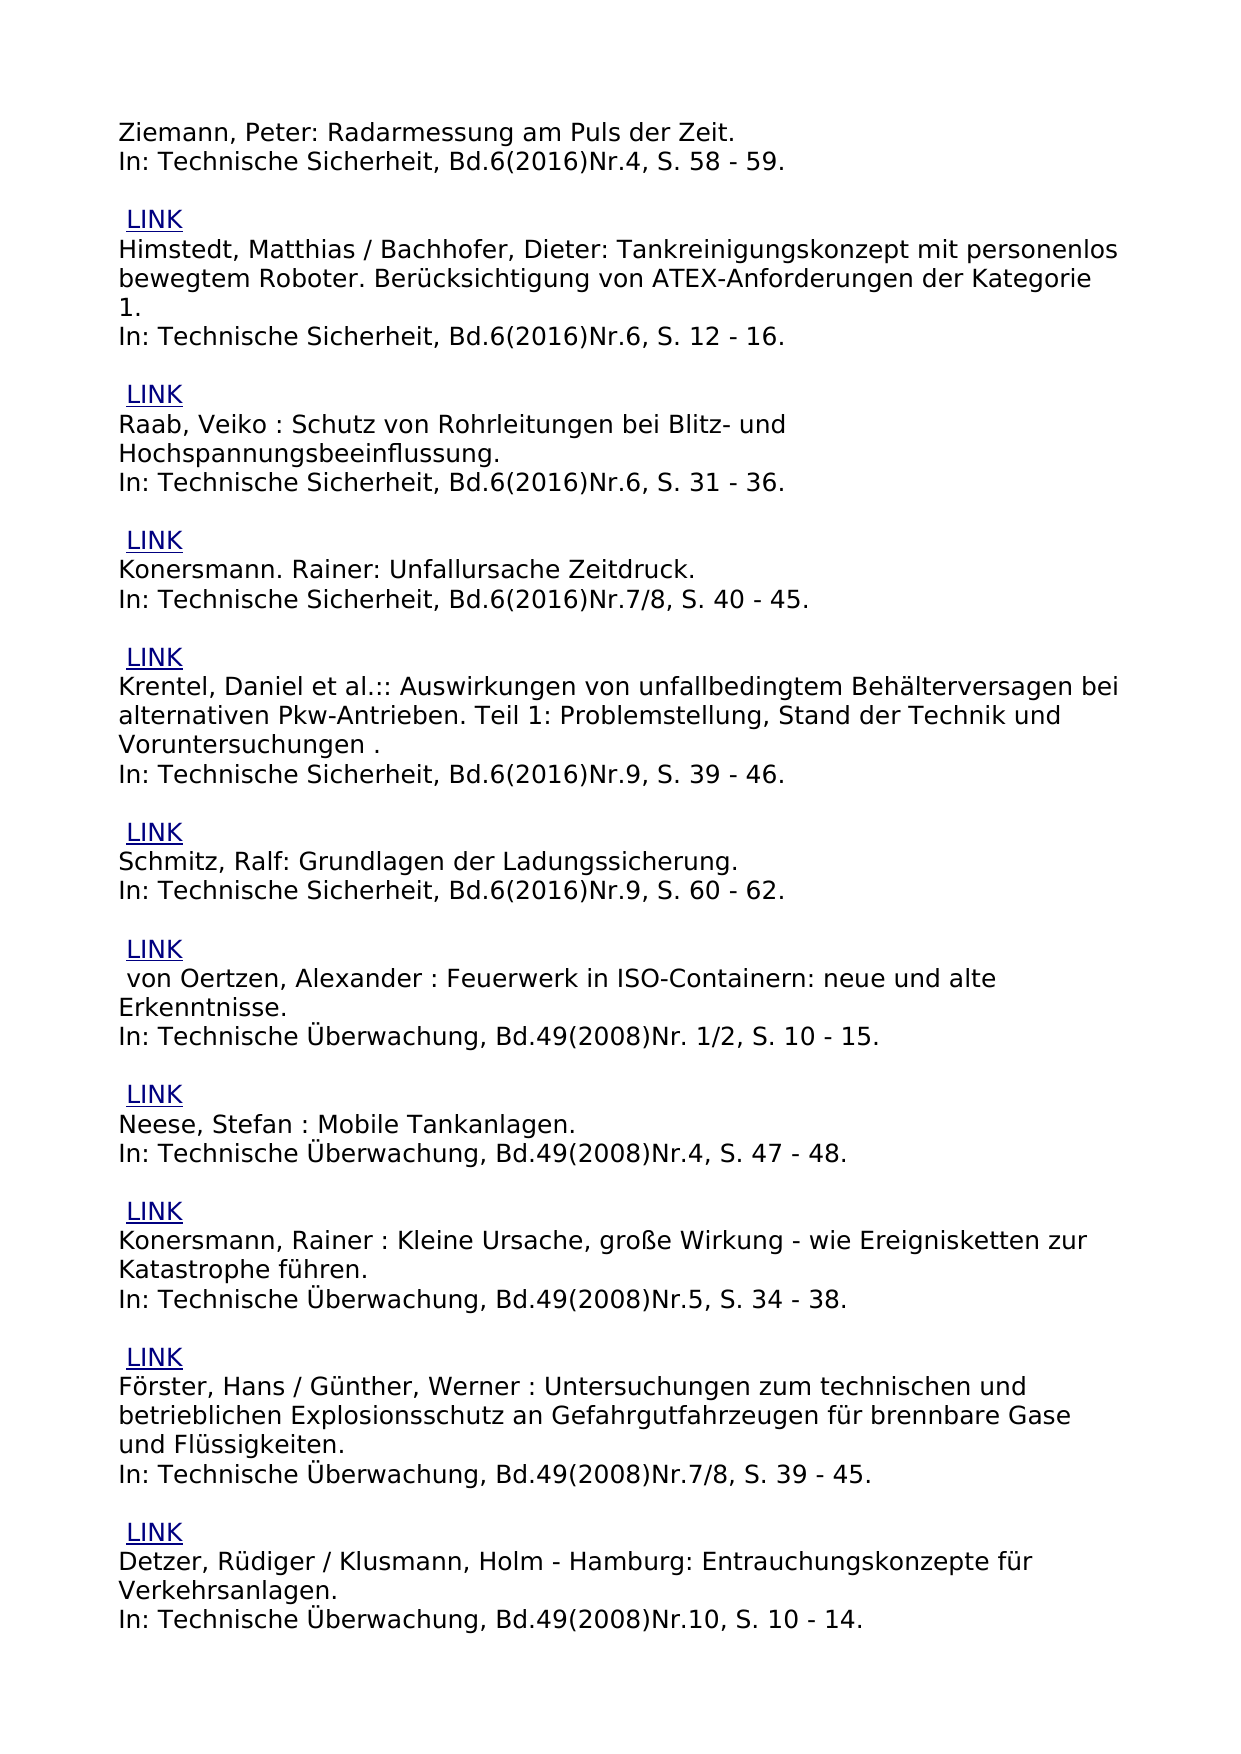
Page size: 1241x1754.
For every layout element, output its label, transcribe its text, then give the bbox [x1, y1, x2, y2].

text Ziemann, Peter: Radarmessung am Puls der Zeit. In: Technische Sicherheit, Bd.6(2016)Nr.4, S. 58 - 59. LINK Himstedt, Matthias / Bachhofer, Dieter: Tankreinigungskonzept mit personenlos bewegtem Roboter. Berücksichtigung von ATEX-Anforderungen der Kategorie 1. In: Technische Sicherheit, Bd.6(2016)Nr.6, S. 12 - 16. LINK Raab, Veiko : Schutz von Rohrleitungen bei Blitz- und Hochspannungsbeeinflussung. In: Technische Sicherheit, Bd.6(2016)Nr.6, S. 31 - 36. LINK Konersmann. Rainer: Unfallursache Zeitdruck. In: Technische Sicherheit, Bd.6(2016)Nr.7/8, S. 40 - 45. LINK Krentel, Daniel et al.:: Auswirkungen von unfallbedingtem Behälterversagen bei alternativen Pkw-Antrieben. Teil 1: Problemstellung, Stand der Technik und Voruntersuchungen . In: Technische Sicherheit, Bd.6(2016)Nr.9, S. 39 - 46. LINK Schmitz, Ralf: Grundlagen der Ladungssicherung. In: Technische Sicherheit, Bd.6(2016)Nr.9, S. 60 - 62. LINK von Oertzen, Alexander : Feuerwerk in ISO-Containern: neue und alte Erkenntnisse. In: Technische Überwachung, Bd.49(2008)Nr. 1/2, S. 10 - 15. LINK Neese, Stefan : Mobile Tankanlagen. In: Technische Überwachung, Bd.49(2008)Nr.4, S. 47 - 48. LINK Konersmann, Rainer : Kleine Ursache, große Wirkung - wie Ereignisketten zur Katastrophe führen. In: Technische Überwachung, Bd.49(2008)Nr.5, S. 34 - 38. LINK Förster, Hans / Günther, Werner : Untersuchungen zum technischen und betrieblichen Explosionsschutz an Gefahrgutfahrzeugen für brennbare Gase und Flüssigkeiten. In: Technische Überwachung, Bd.49(2008)Nr.7/8, S. 39 - 45. LINK Detzer, Rüdiger / Klusmann, Holm - Hamburg: Entrauchungskonzepte für Verkehrsanlagen. In: Technische Überwachung, Bd.49(2008)Nr.10, S. 10 - 14. [118, 118, 1122, 1635]
